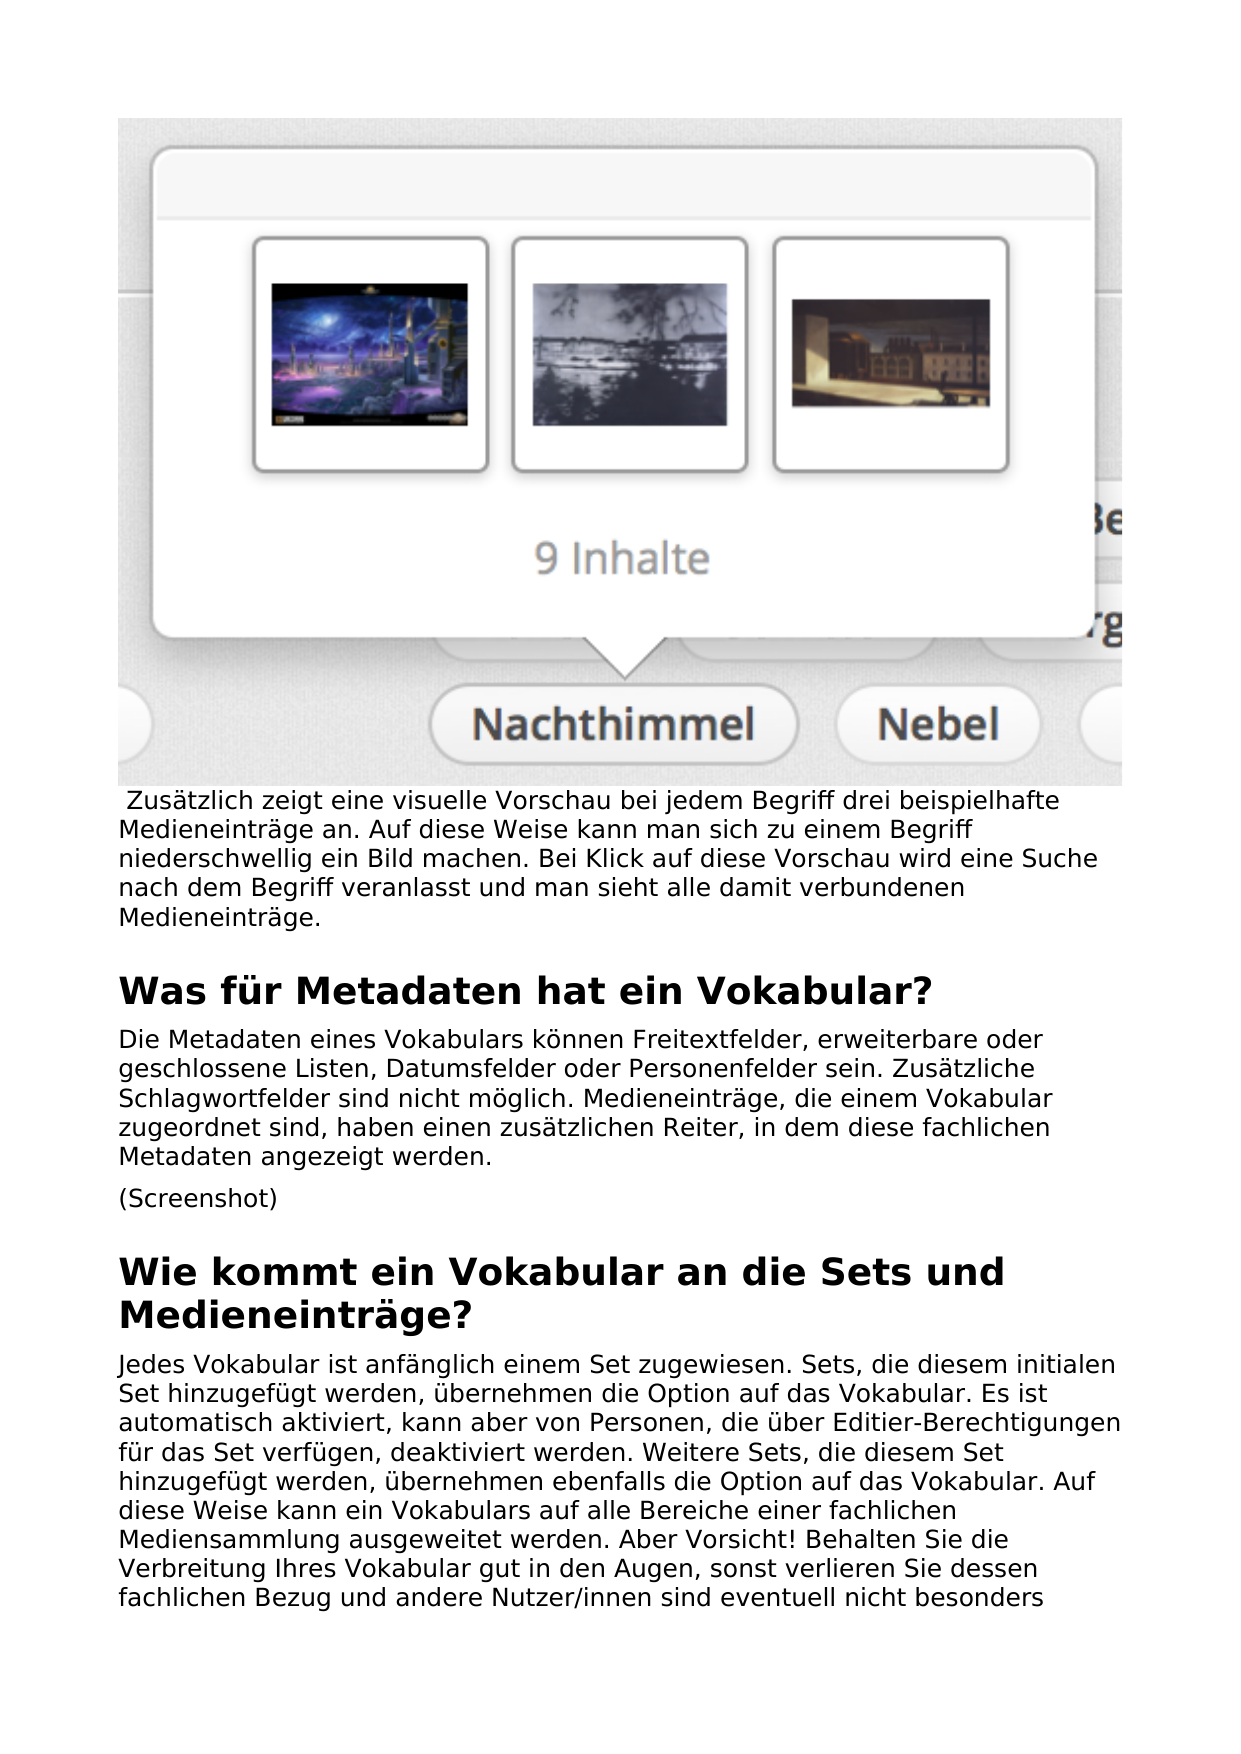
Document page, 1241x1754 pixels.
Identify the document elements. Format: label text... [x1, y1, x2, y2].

text Die Metadaten eines Vokabulars können Freitextfelder, erweiterbare oder geschlossene Listen, Datumsfelder oder Personenfelder sein. Zusätzliche Schlagwortfelder sind nicht möglich. Medieneinträge, die einem Vokabular zugeordnet sind, haben einen zusätzlichen Reiter, in dem diese fachlichen Metadaten angezeigt werden. [118, 1026, 1122, 1171]
text Jedes Vokabular ist anfänglich einem Set zugewiesen. Sets, die diesem initialen Set hinzugefügt werden, übernehmen die Option auf das Vokabular. Es ist automatisch aktiviert, kann aber von Personen, die über Editier-Berechtigungen für das Set verfügen, deaktiviert werden. Weitere Sets, die diesem Set hinzugefügt werden, übernehmen ebenfalls die Option auf das Vokabular. Auf diese Weise kann ein Vokabulars auf alle Bereiche einer fachlichen Mediensammlung ausgeweitet werden. Aber Vorsicht! Behalten Sie die Verbreitung Ihres Vokabular gut in den Augen, sonst verlieren Sie dessen fachlichen Bezug und andere Nutzer/innen sind eventuell nicht besonders [118, 1350, 1122, 1613]
text Zusätzlich zeigt eine visuelle Vorschau bei jedem Begriff drei beispielhafte Medieneinträge an. Auf diese Weise kann man sich zu einem Begriff niederschwellig ein Bild machen. Bei Klick auf diese Vorschau wird eine Suche nach dem Begriff veranlasst und man sieht alle damit verbundenen Medieneinträge. [118, 786, 1122, 932]
subtitle Wie kommt ein Vokabular an die Sets und Medieneinträge? [118, 1251, 1122, 1338]
picture [118, 118, 1123, 786]
text (Screenshot) [118, 1184, 1122, 1213]
subtitle Was für Metadaten hat ein Vokabular? [118, 969, 1122, 1013]
